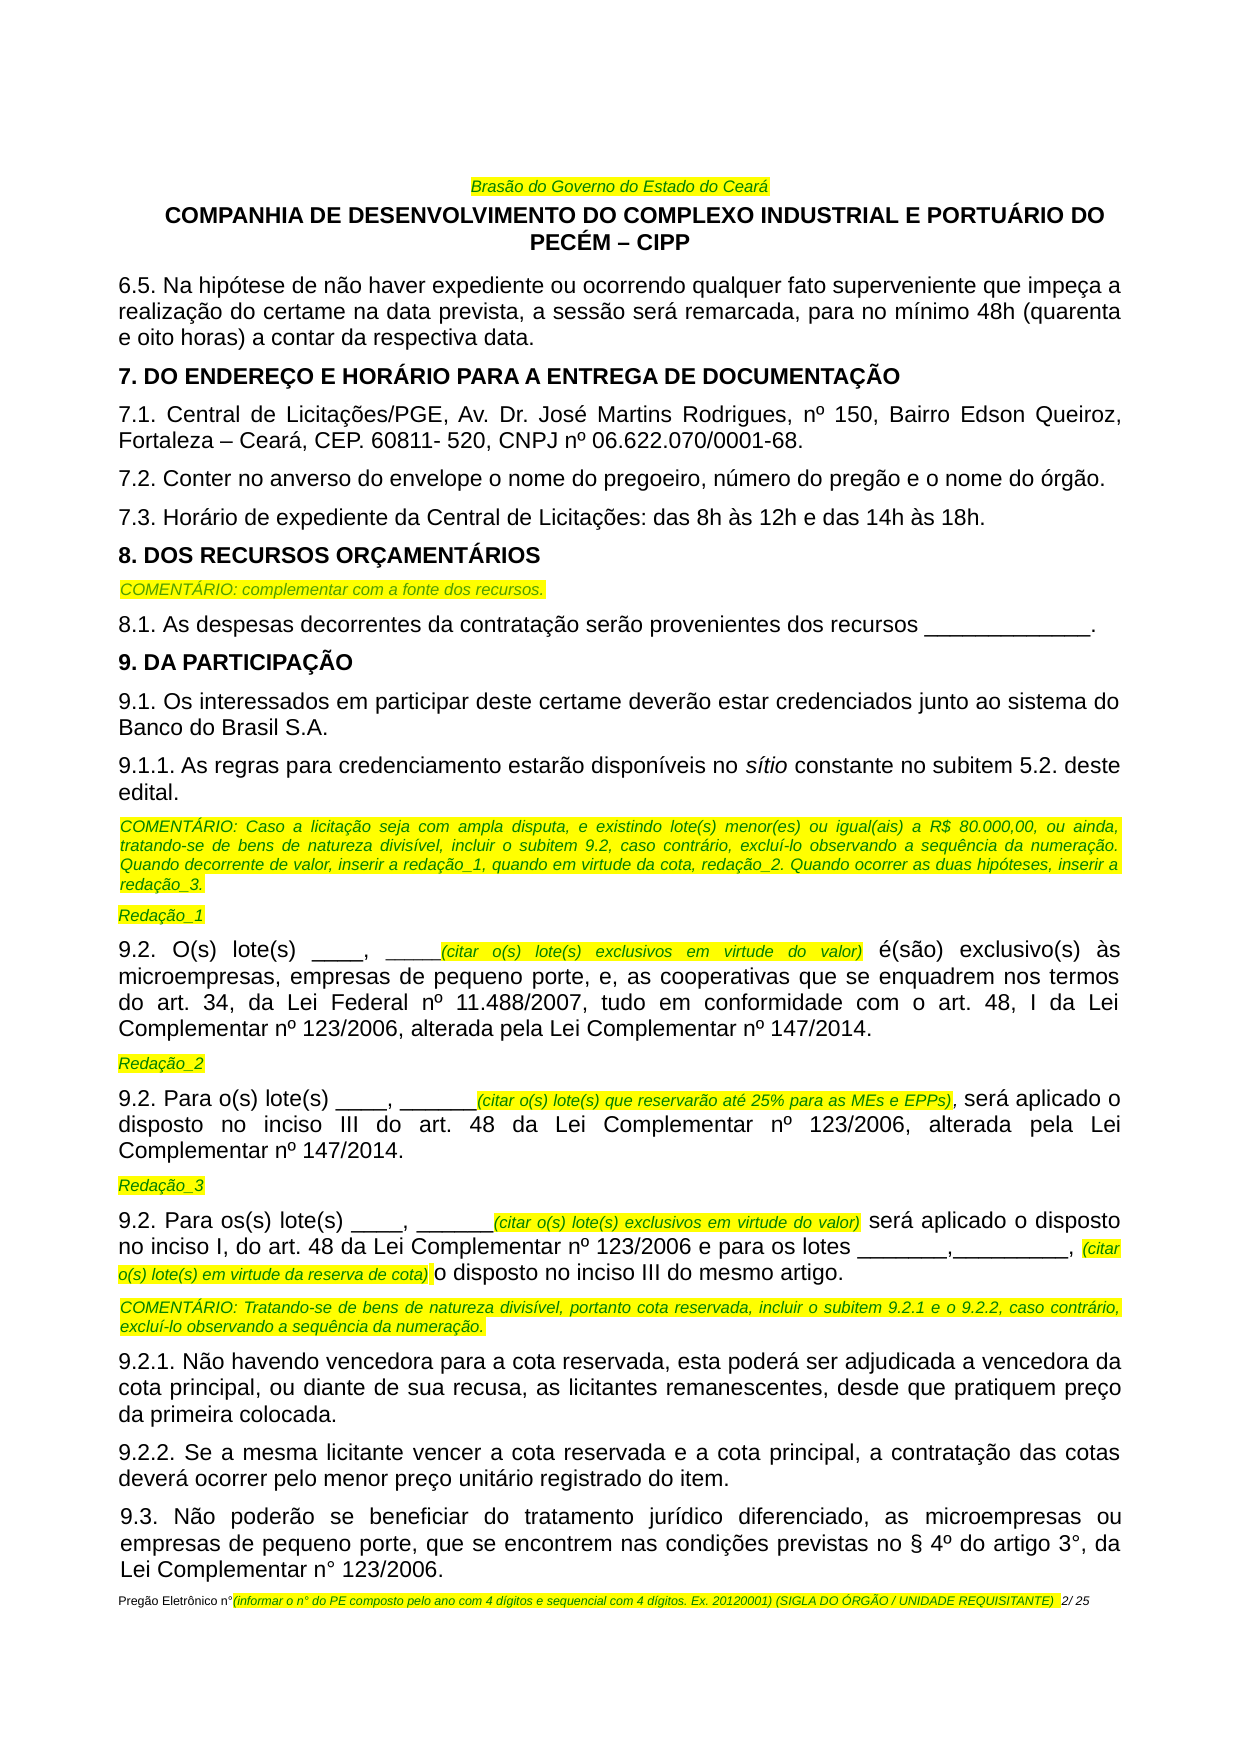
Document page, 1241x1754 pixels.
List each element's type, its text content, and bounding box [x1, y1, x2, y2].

text 9.1.1. As regras para credenciamento estarão disponíveis no sítio constante no subitem 5.2. deste edital. [118, 752, 1121, 805]
text COMENTÁRIO: complementar com a fonte dos recursos. [120, 580, 1122, 599]
text 8.1. As despesas decorrentes da contratação serão provenientes dos recursos _____________. [118, 611, 1122, 637]
text 9.3. Não poderão se beneficiar do tratamento jurídico diferenciado, as microempresas ou empresas de pequeno porte, que se encontrem nas condições previstas no § 4º do artigo 3°, da Lei Complementar n° 123/2006. [120, 1503, 1122, 1582]
text 8. DOS RECURSOS ORÇAMENTÁRIOS [118, 542, 1122, 568]
text 7. DO ENDEREÇO E HORÁRIO PARA A ENTREGA DE DOCUMENTAÇÃO [118, 363, 1122, 389]
text 7.1. Central de Licitações/PGE, Av. Dr. José Martins Rodrigues, nº 150, Bairro Edson Queiroz, Fortaleza – Ceará, CEP. 60811- 520, CNPJ nº 06.622.070/0001-68. [118, 401, 1122, 453]
text 9.2. Para o(s) lote(s) ____, ______(citar o(s) lote(s) que reservarão até 25% para as MEs e EPPs), será aplicado o disposto no inciso III do art. 48 da Lei Complementar nº 123/2006, alterada pela Lei Complementar nº 147/2014. [118, 1085, 1121, 1164]
text 9.2.1. Não havendo vencedora para a cota reservada, esta poderá ser adjudicada a vencedora da cota principal, ou diante de sua recusa, as licitantes remanescentes, desde que pratiquem preço da primeira colocada. [118, 1348, 1122, 1427]
text 9.2. Para os(s) lote(s) ____, ______(citar o(s) lote(s) exclusivos em virtude do valor) será aplicado o disposto no inciso I, do art. 48 da Lei Complementar nº 123/2006 e para os lotes _______,_________, (citar o(s) lote(s) em virtude da reserva de cota) o disposto no inciso III do mesmo artigo. [118, 1207, 1121, 1286]
text 7.2. Conter no anverso do envelope o nome do pregoeiro, número do pregão e o nome do órgão. [118, 465, 1122, 492]
text COMENTÁRIO: Caso a licitação seja com ampla disputa, e existindo lote(s) menor(es) ou igual(ais) a R$ 80.000,00, ou ainda, tratando-se de bens de natureza divisível, incluir o subitem 9.2, caso contrário, excluí-lo observando a sequência da numeração. Quando decorrente de valor, inserir a redação_1, quando em virtude da cota, redação_2. Quando ocorrer as duas hipóteses, inserir a redação_3. [120, 817, 1122, 893]
text Redação_3 [118, 1176, 1121, 1195]
text COMENTÁRIO: Tratando-se de bens de natureza divisível, portanto cota reservada, incluir o subitem 9.2.1 e o 9.2.2, caso contrário, excluí-lo observando a sequência da numeração. [120, 1298, 1122, 1336]
text 7.3. Horário de expediente da Central de Licitações: das 8h às 12h e das 14h às 18h. [118, 504, 1122, 530]
text 6.5. Na hipótese de não haver expediente ou ocorrendo qualquer fato superveniente que impeça a realização do certame na data prevista, a sessão será remarcada, para no mínimo 48h (quarenta e oito horas) a contar da respectiva data. [118, 272, 1122, 351]
text 9.2.2. Se a mesma licitante vencer a cota reservada e a cota principal, a contratação das cotas deverá ocorrer pelo menor preço unitário registrado do item. [118, 1439, 1122, 1491]
text 9.2. O(s) lote(s) ____, ______(citar o(s) lote(s) exclusivos em virtude do valor) é(são) exclusivo(s) às microempresas, empresas de pequeno porte, e, as cooperativas que se enquadrem nos termos do art. 34, da Lei Federal nº 11.488/2007, tudo em conformidade com o art. 48, I da Lei Complementar nº 123/2006, alterada pela Lei Complementar nº 147/2014. [118, 936, 1121, 1042]
text Redação_2 [118, 1054, 1121, 1073]
text 9.1. Os interessados em participar deste certame deverão estar credenciados junto ao sistema do Banco do Brasil S.A. [118, 688, 1121, 740]
text Redação_1 [118, 905, 1121, 924]
text 9. DA PARTICIPAÇÃO [118, 649, 1122, 676]
